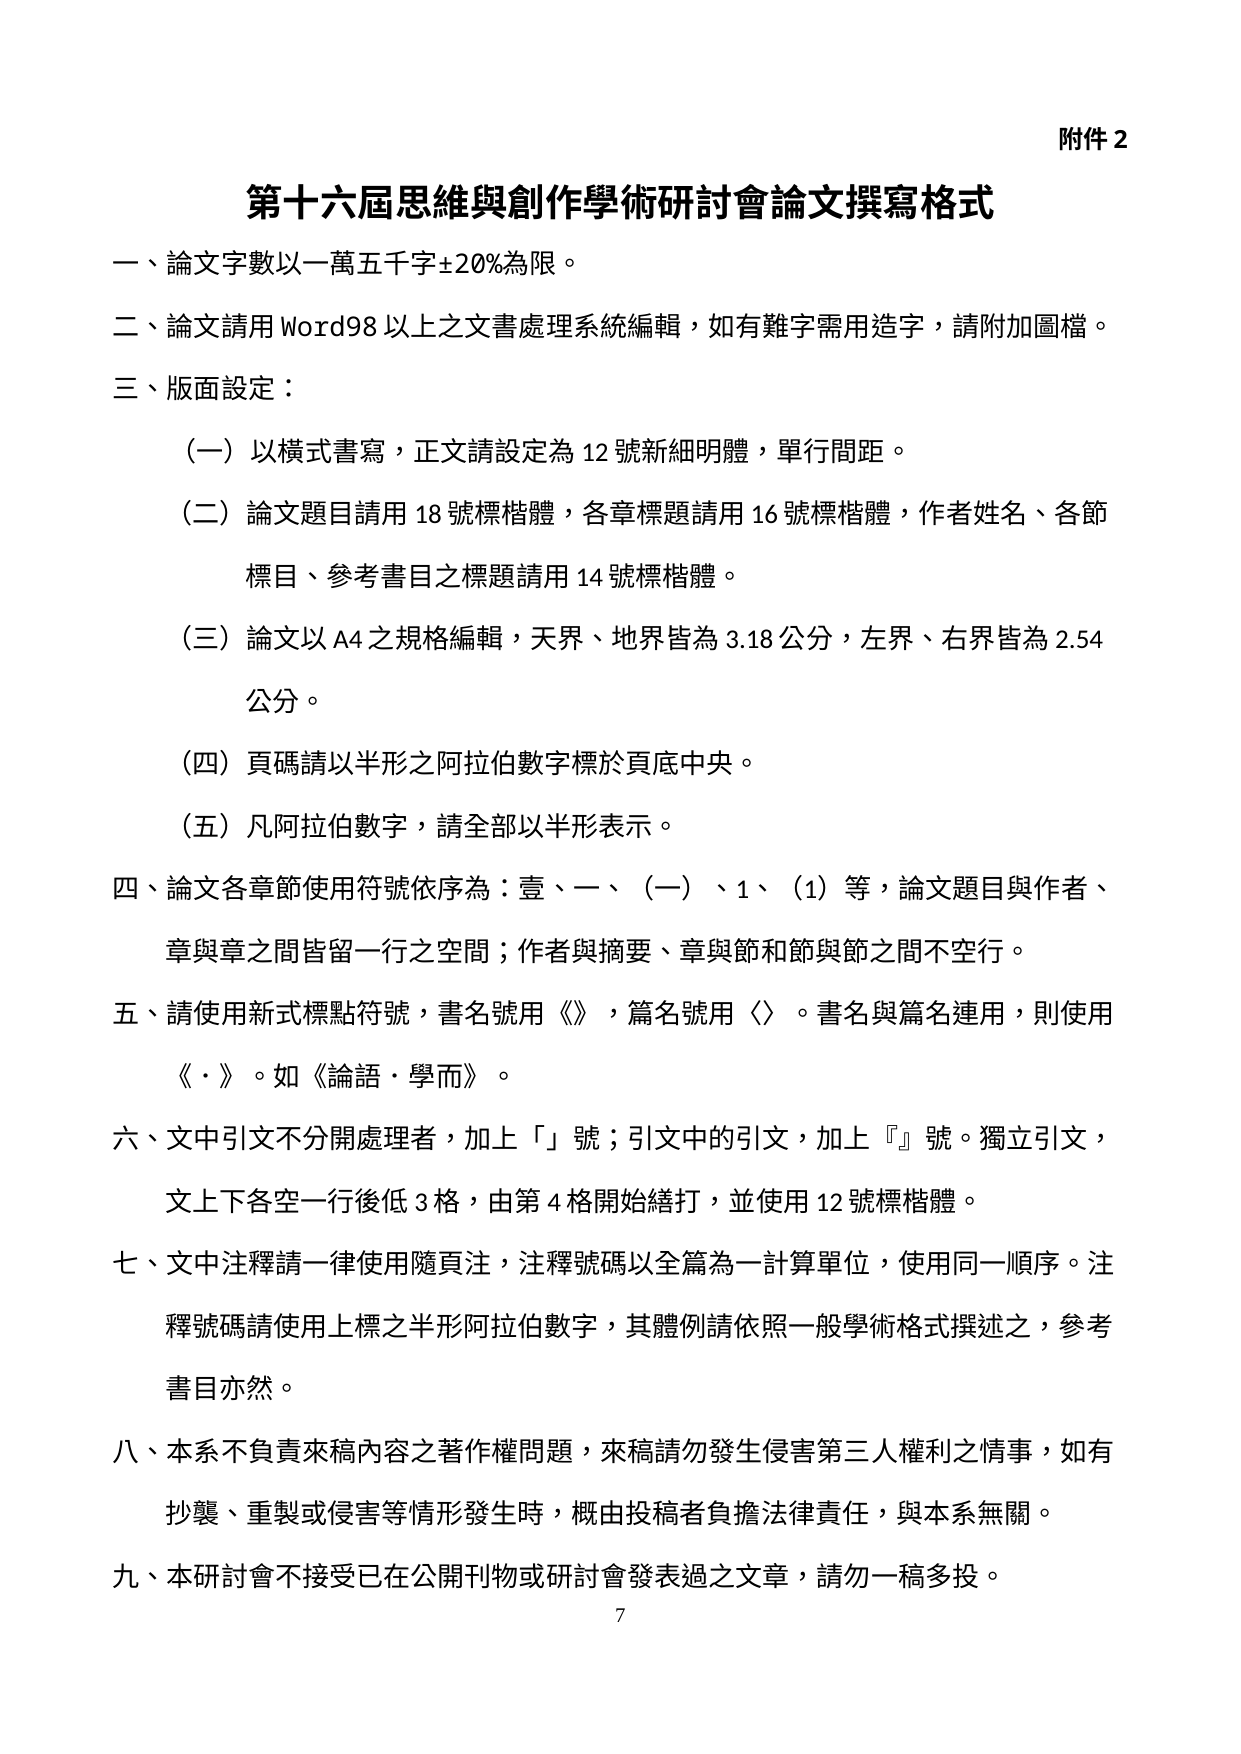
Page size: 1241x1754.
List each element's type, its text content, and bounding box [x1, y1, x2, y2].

text 六、文中引文不分開處理者，加上「」號；引文中的引文，加上『』號。獨立引文，文上下各空一行後低3格，由第4格開始繕打，並使用12號標楷體。 [112, 1096, 1128, 1221]
text 五、請使用新式標點符號，書名號用《》，篇名號用〈〉。書名與篇名連用，則使用《．》。如《論語．學而》。 [112, 971, 1128, 1096]
text 二、論文請用Word98以上之文書處理系統編輯，如有難字需用造字，請附加圖檔。 [112, 283, 1128, 346]
text （一）以橫式書寫，正文請設定為12號新細明體，單行間距。 [112, 408, 1128, 471]
text 第十六屆思維與創作學術研討會論文撰寫格式 [112, 158, 1128, 221]
text 三、版面設定： [112, 346, 1128, 408]
text （四）頁碼請以半形之阿拉伯數字標於頁底中央。 [165, 721, 1128, 783]
text 八、本系不負責來稿內容之著作權問題，來稿請勿發生侵害第三人權利之情事，如有抄襲、重製或侵害等情形發生時，概由投稿者負擔法律責任，與本系無關。 [112, 1408, 1128, 1533]
text （五）凡阿拉伯數字，請全部以半形表示。 [165, 783, 1128, 846]
text 一、論文字數以一萬五千字±20%為限。 [112, 221, 1128, 283]
text 四、論文各章節使用符號依序為：壹、一、（一）、1、（1）等，論文題目與作者、章與章之間皆留一行之空間；作者與摘要、章與節和節與節之間不空行。 [112, 846, 1128, 971]
text （三）論文以A4之規格編輯，天界、地界皆為3.18公分，左界、右界皆為2.54公分。 [165, 596, 1128, 721]
text 九、本研討會不接受已在公開刊物或研討會發表過之文章，請勿一稿多投。 [112, 1533, 1128, 1596]
text （二）論文題目請用18號標楷體，各章標題請用16號標楷體，作者姓名、各節標目、參考書目之標題請用14號標楷體。 [165, 471, 1128, 596]
text 附件2 [112, 96, 1128, 158]
text 七、文中注釋請一律使用隨頁注，注釋號碼以全篇為一計算單位，使用同一順序。注釋號碼請使用上標之半形阿拉伯數字，其體例請依照一般學術格式撰述之，參考書目亦然。 [112, 1221, 1128, 1408]
